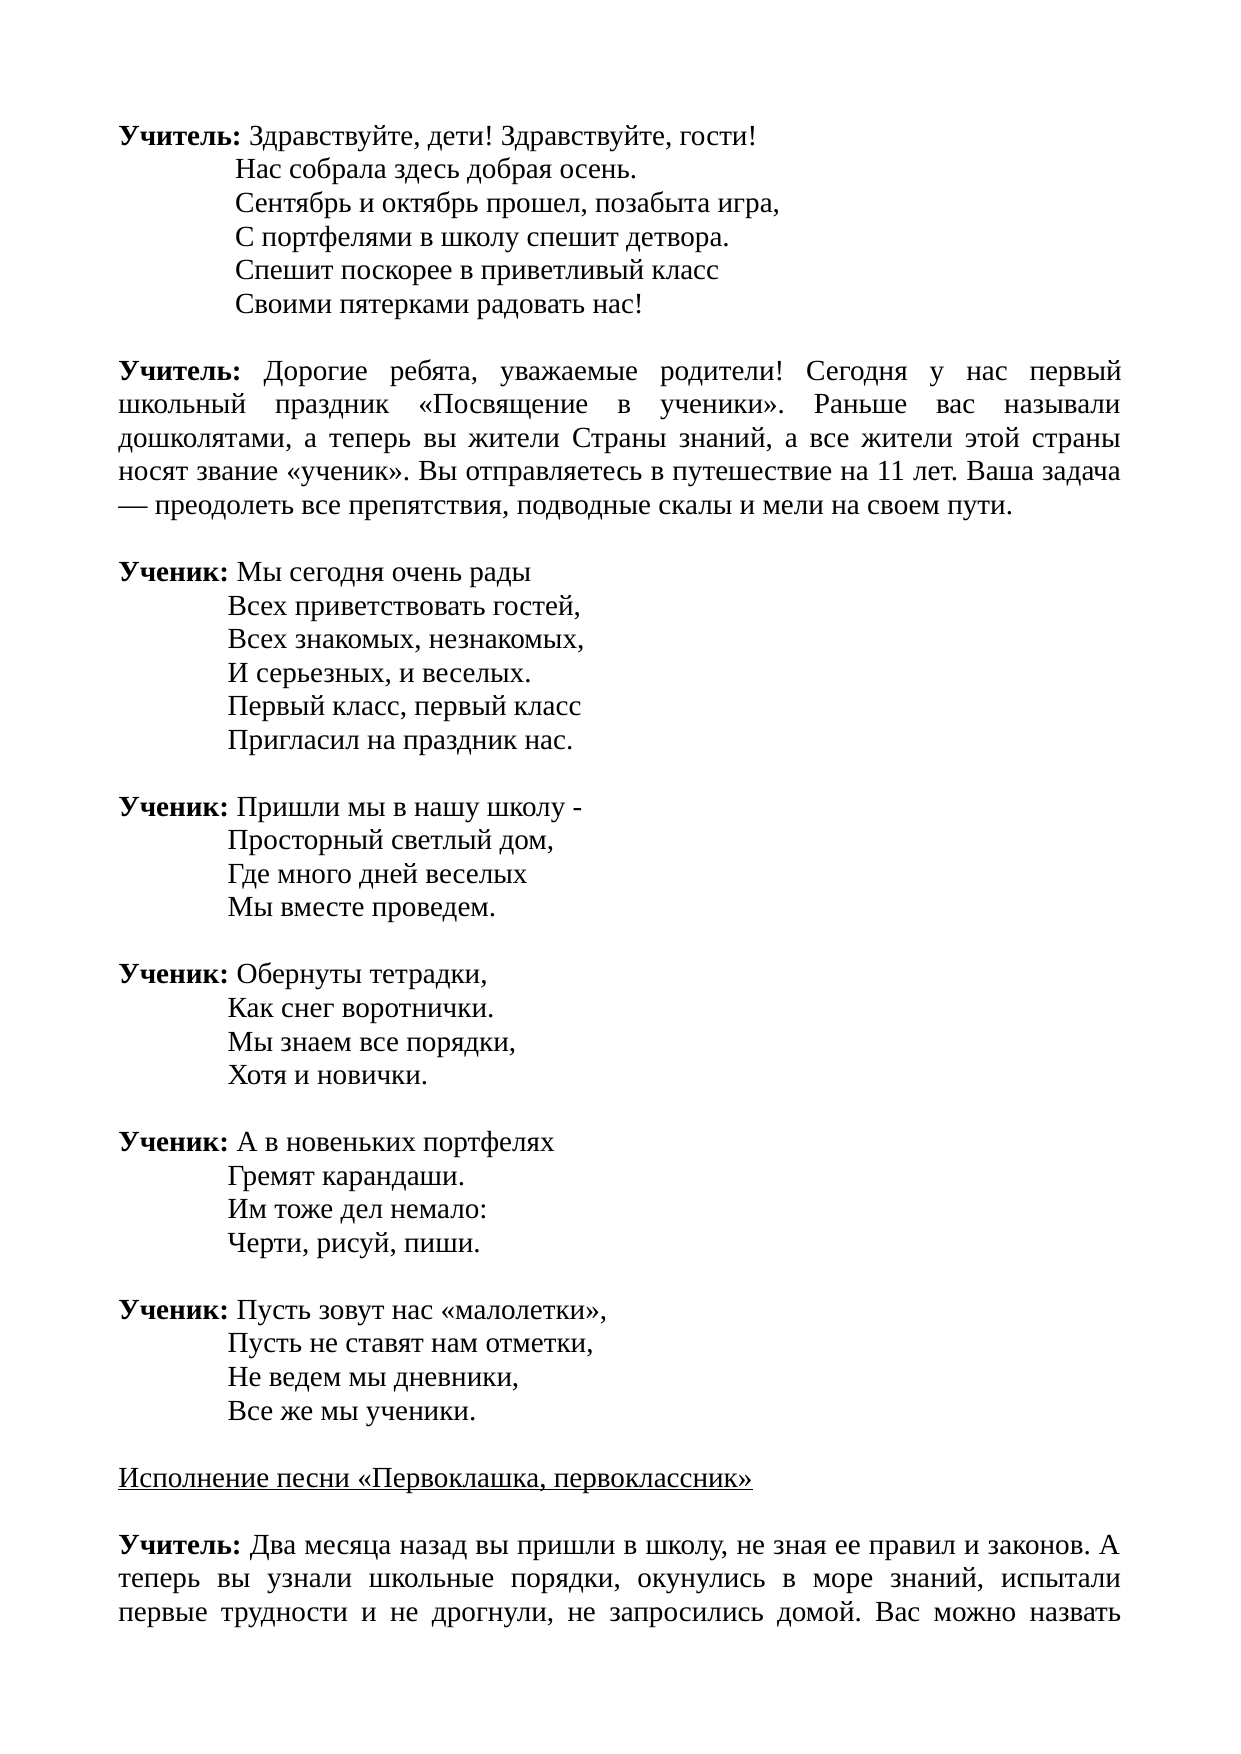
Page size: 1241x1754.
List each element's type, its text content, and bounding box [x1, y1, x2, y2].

text Ученик: Обернуты тетрадки, [118, 957, 1122, 990]
text Все же мы ученики. [118, 1393, 1122, 1426]
text Учитель: Два месяца назад вы пришли в школу, не зная ее правил и законов. А теперь вы узнали школьные порядки, окунулись в море знаний, испытали первые трудности и не дрогнули, не запросились домой. Вас можно назвать [118, 1527, 1122, 1627]
text Где много дней веселых [118, 856, 1122, 889]
text Первый класс, первый класс [118, 688, 1122, 722]
text Сентябрь и октябрь прошел, позабыта игра, [118, 185, 1122, 219]
text Мы вместе проведем. [118, 889, 1122, 923]
text И серьезных, и веселых. [118, 655, 1122, 688]
text Хотя и новички. [118, 1057, 1122, 1091]
text Пусть не ставят нам отметки, [118, 1326, 1122, 1359]
text С портфелями в школу спешит детвора. [118, 219, 1122, 252]
text Нас собрала здесь добрая осень. [118, 152, 1122, 185]
text Им тоже дел немало: [118, 1191, 1122, 1225]
text Не ведем мы дневники, [118, 1359, 1122, 1393]
text Просторный светлый дом, [118, 822, 1122, 856]
text Ученик: Мы сегодня очень рады [118, 554, 1122, 588]
text Учитель: Дорогие ребята, уважаемые родители! Сегодня у нас первый школьный праздник «Посвящение в ученики». Раньше вас называли дошколятами, а теперь вы жители Страны знаний, а все жители этой страны носят звание «ученик». Вы отправляетесь в путешествие на 11 лет. Ваша задача — преодолеть все препятствия, подводные скалы и мели на своем пути. [118, 353, 1122, 521]
text Своими пятерками радовать нас! [118, 286, 1122, 319]
text Черти, рисуй, пиши. [118, 1225, 1122, 1258]
text Всех знакомых, незнакомых, [118, 621, 1122, 655]
text Ученик: Пусть зовут нас «малолетки», [118, 1292, 1122, 1326]
text Исполнение песни «Первоклашка, первоклассник» [118, 1460, 1122, 1493]
text Учитель: Здравствуйте, дети! Здравствуйте, гости! [118, 118, 1122, 152]
text Пригласил на праздник нас. [118, 722, 1122, 755]
text Мы знаем все порядки, [118, 1024, 1122, 1057]
text Ученик: Пришли мы в нашу школу - [118, 789, 1122, 822]
text Как снег воротнички. [118, 990, 1122, 1024]
text Всех приветствовать гостей, [118, 588, 1122, 621]
text Гремят карандаши. [118, 1158, 1122, 1191]
text Ученик: А в новеньких портфелях [118, 1124, 1122, 1158]
text Спешит поскорее в приветливый класс [118, 252, 1122, 286]
